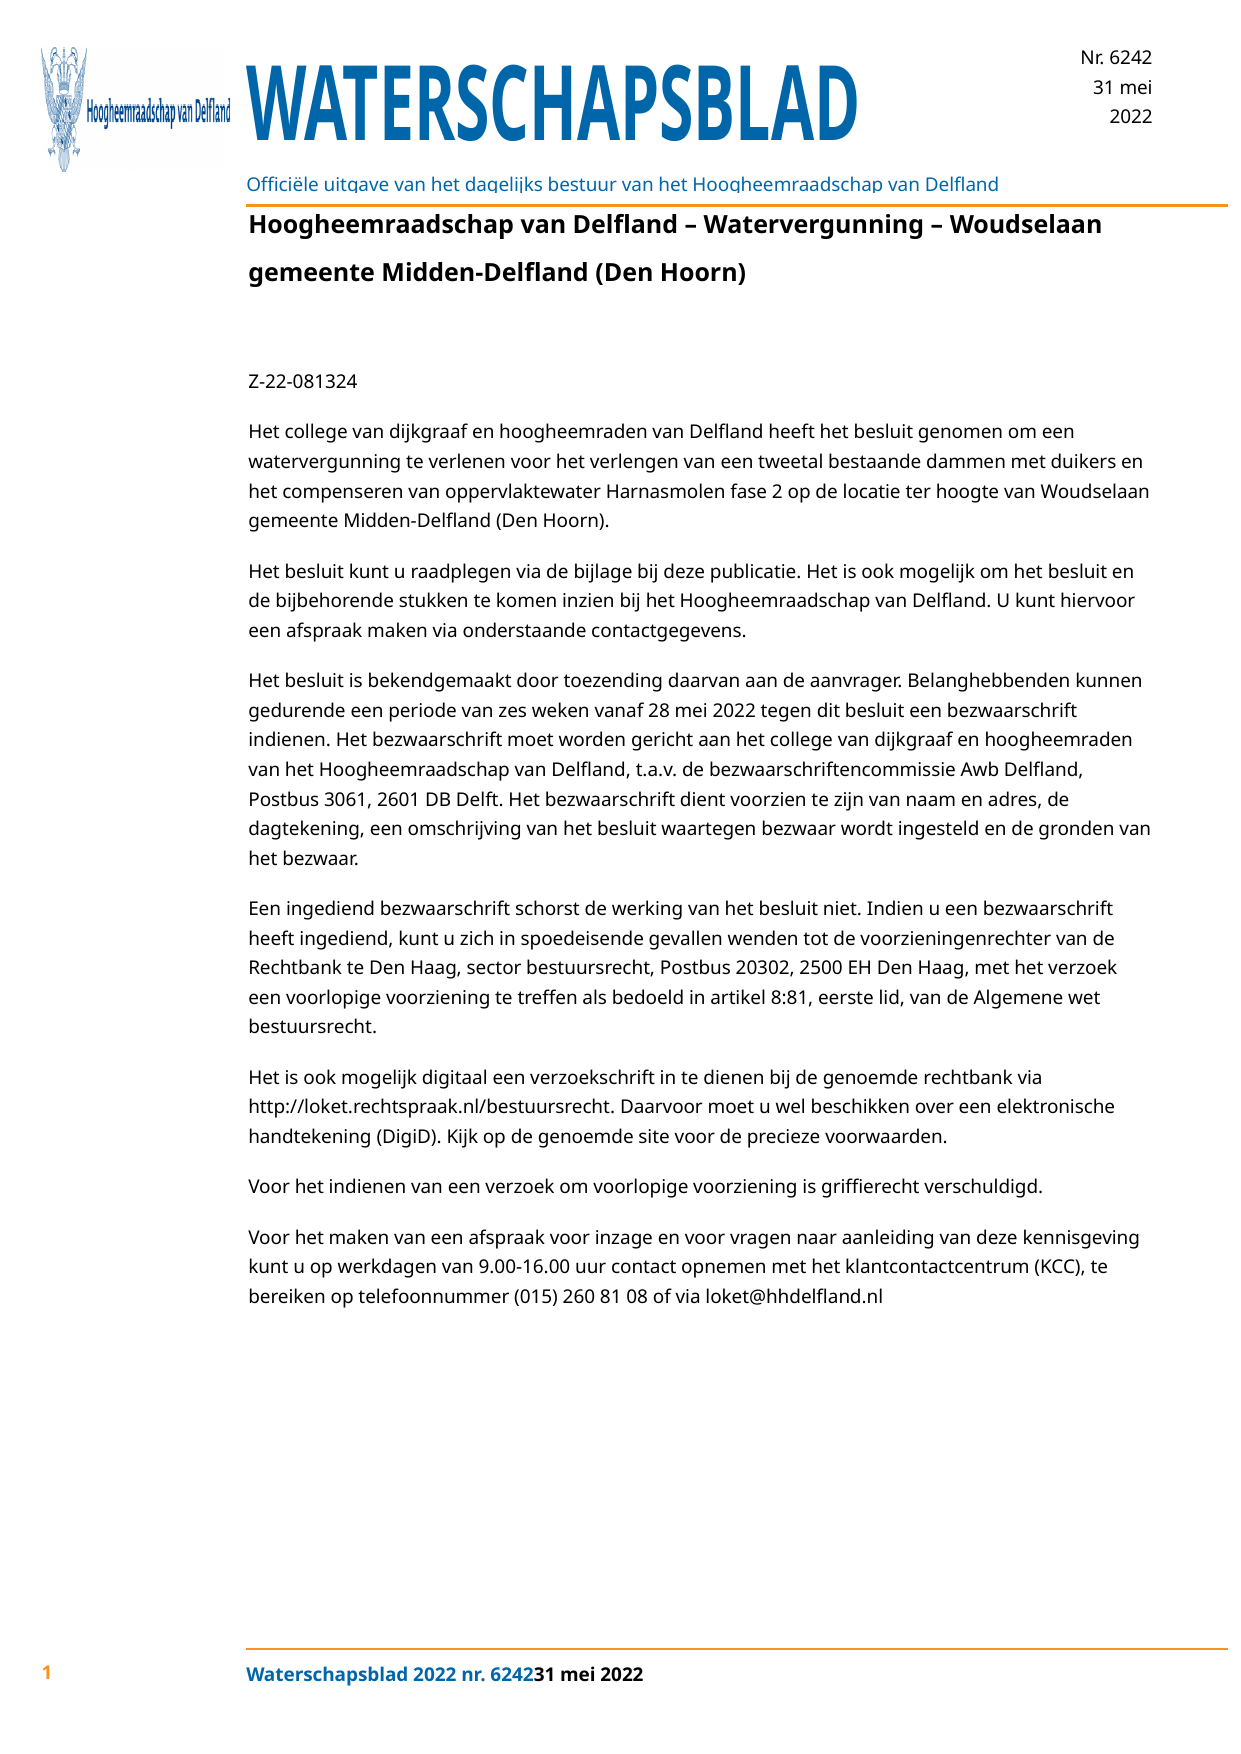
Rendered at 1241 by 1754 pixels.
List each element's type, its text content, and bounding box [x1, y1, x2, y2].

text Het besluit is bekendgemaakt door toezending daarvan aan de aanvrager. Belanghebbenden kunnen gedurende een periode van zes weken vanaf 28 mei 2022 tegen dit besluit een bezwaarschrift indienen. Het bezwaarschrift moet worden gericht aan het college van dijkgraaf en hoogheemraden van het Hoogheemraadschap van Delfland, t.a.v. de bezwaarschriftencommissie Awb Delfland, Postbus 3061, 2601 DB Delft. Het bezwaarschrift dient voorzien te zijn van naam en adres, de dagtekening, een omschrijving van het besluit waartegen bezwaar wordt ingesteld en de gronden van het bezwaar. [248, 667, 1152, 871]
text Z-22-081324 [248, 368, 1152, 394]
text Hoogheemraadschap van Delfland – Watervergunning – Woudselaan gemeente Midden-Delfland (Den Hoorn) [248, 207, 1152, 288]
text Het is ook mogelijk digitaal een verzoekschrift in te dienen bij de genoemde rechtbank via http://loket.rechtspraak.nl/bestuursrecht. Daarvoor moet u wel beschikken over een elektronische handtekening (DigiD). Kijk op de genoemde site voor de precieze voorwaarden. [248, 1064, 1152, 1149]
text Voor het indienen van een verzoek om voorlopige voorziening is griffierecht verschuldigd. [248, 1174, 1152, 1199]
text Het college van dijkgraaf en hoogheemraden van Delfland heeft het besluit genomen om een watervergunning te verlenen voor het verlengen van een tweetal bestaande dammen met duikers en het compenseren van oppervlaktewater Harnasmolen fase 2 op de locatie ter hoogte van Woudselaan gemeente Midden-Delfland (Den Hoorn). [248, 419, 1152, 533]
text Voor het maken van een afspraak voor inzage en voor vragen naar aanleiding van deze kennisgeving kunt u op werkdagen van 9.00-16.00 uur contact opnemen met het klantcontactcentrum (KCC), te bereiken op telefoonnummer (015) 260 81 08 of via loket@hhdelfland.nl [248, 1224, 1152, 1309]
picture [41, 47, 231, 172]
text Het besluit kunt u raadplegen via de bijlage bij deze publicatie. Het is ook mogelijk om het besluit en de bijbehorende stukken te komen inzien bij het Hoogheemraadschap van Delfland. U kunt hiervoor een afspraak maken via onderstaande contactgegevens. [248, 558, 1152, 643]
text Een ingediend bezwaarschrift schorst de werking van het besluit niet. Indien u een bezwaarschrift heeft ingediend, kunt u zich in spoedeisende gevallen wenden tot de voorzieningenrechter van de Rechtbank te Den Haag, sector bestuursrecht, Postbus 20302, 2500 EH Den Haag, met het verzoek een voorlopige voorziening te treffen als bedoeld in artikel 8:81, eerste lid, van de Algemene wet bestuursrecht. [248, 895, 1152, 1039]
